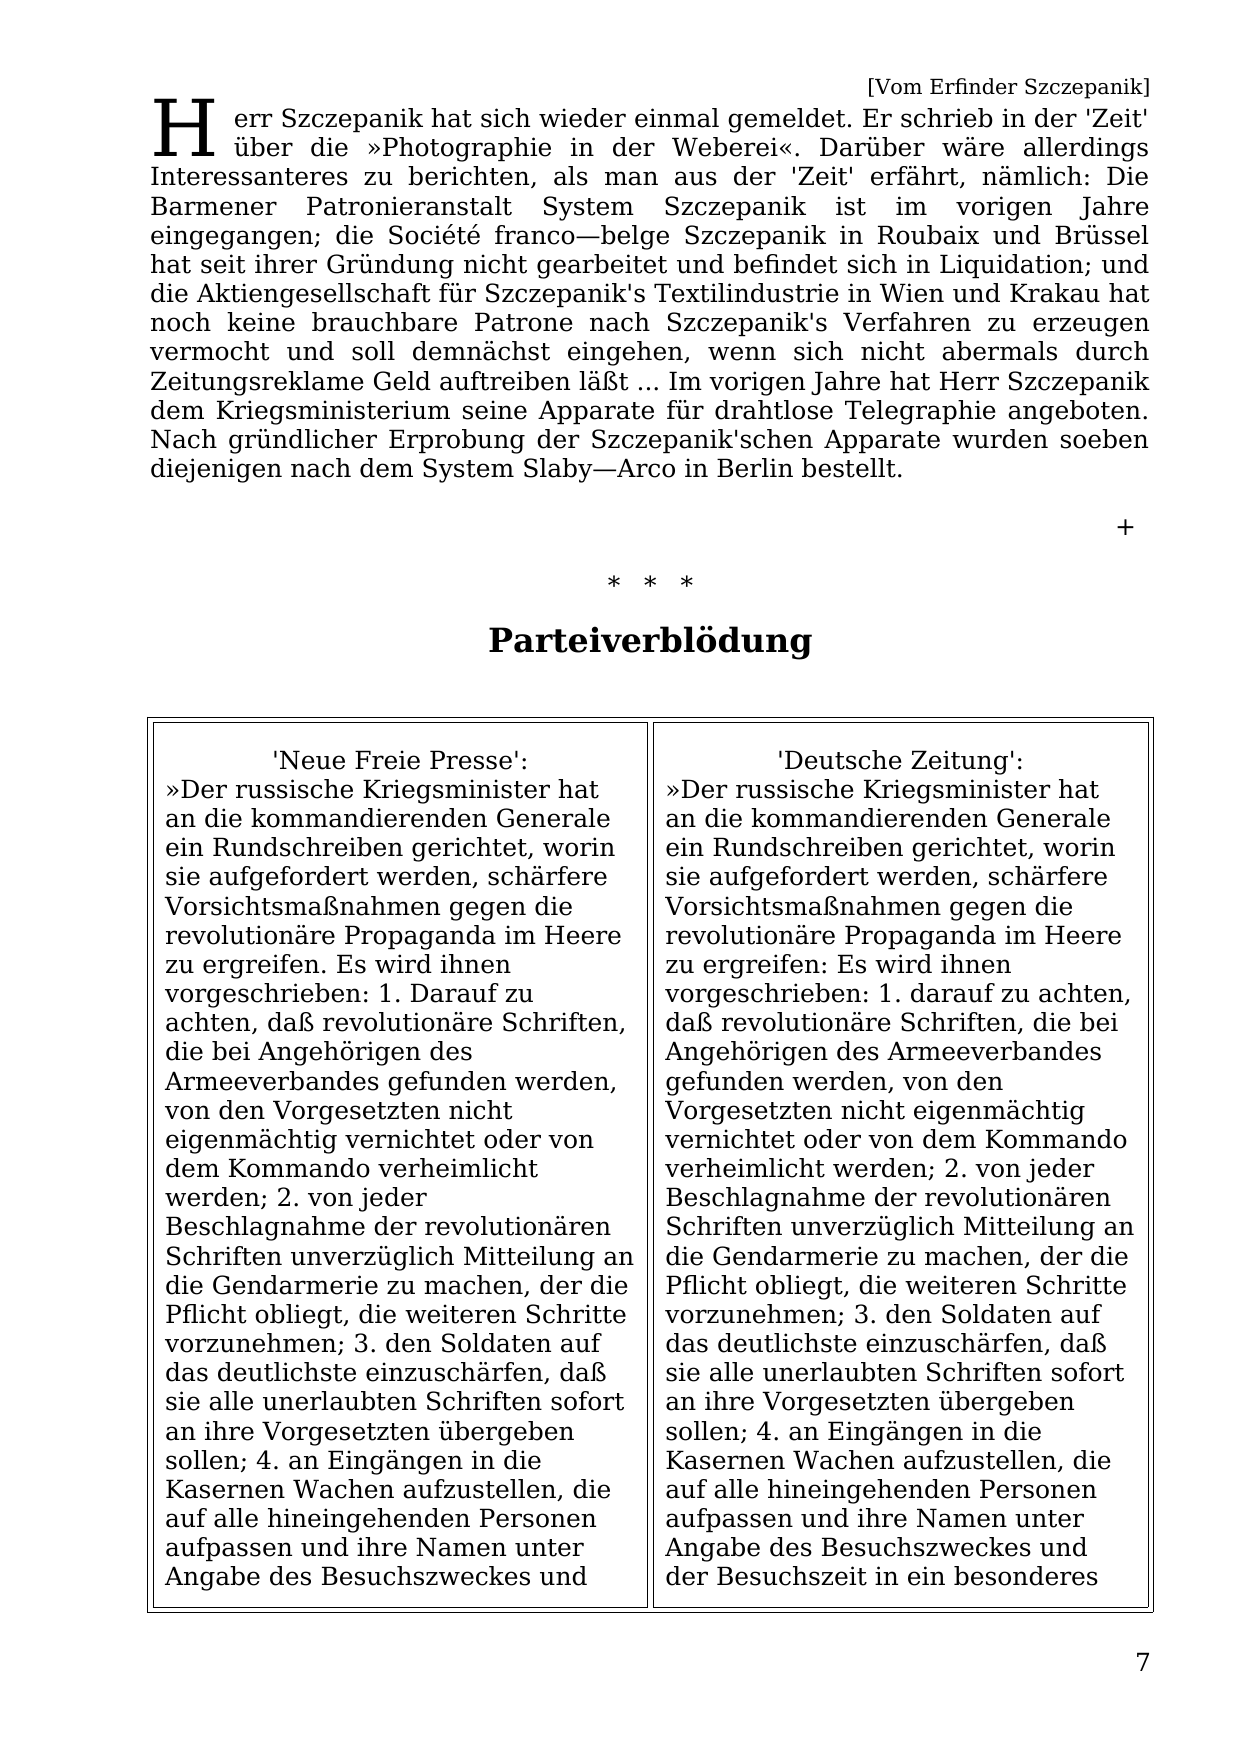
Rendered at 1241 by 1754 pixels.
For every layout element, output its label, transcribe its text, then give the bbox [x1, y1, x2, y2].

text Parteiverblödung [150, 600, 1151, 660]
text + [150, 512, 1151, 542]
table_header 'Neue Freie Presse': »Der russische Kriegsminister hat an die kommandierenden Generale ein Rundschreiben gerichtet, worin sie aufgefordert werden, schärfere Vorsichtsmaßnahmen gegen die revolutionäre Propaganda im Heere zu ergreifen. Es wird ihnen vorgeschrieben: 1. Darauf zu achten, daß revolutionäre Schriften, die bei Angehörigen des Armeeverbandes gefunden werden, von den Vorgesetzten nicht eigenmächtig vernichtet oder von dem Kommando verheimlicht werden; 2. von jeder Beschlagnahme der revolutionären Schriften unverzüglich Mitteilung an die Gendarmerie zu machen, der die Pflicht obliegt, die weiteren Schritte vorzunehmen; 3. den Soldaten auf das deutlichste einzuschärfen, daß sie alle unerlaubten Schriften sofort an ihre Vorgesetzten übergeben sollen; 4. an Eingängen in die Kasernen Wachen aufzustellen, die auf alle hineingehenden Personen aufpassen und ihre Namen unter Angabe des Besuchszweckes und [150, 718, 650, 1607]
text [Vom Erfinder Szczepanik] [150, 75, 1151, 99]
table_header 'Deutsche Zeitung': »Der russische Kriegsminister hat an die kommandierenden Generale ein Rundschreiben gerichtet, worin sie aufgefordert werden, schärfere Vorsichtsmaßnahmen gegen die revolutionäre Propaganda im Heere zu ergreifen: Es wird ihnen vorgeschrieben: 1. darauf zu achten, daß revolutionäre Schriften, die bei Angehörigen des Armeeverbandes gefunden werden, von den Vorgesetzten nicht eigenmächtig vernichtet oder von dem Kommando verheimlicht werden; 2. von jeder Beschlagnahme der revolutionären Schriften unverzüglich Mitteilung an die Gendarmerie zu machen, der die Pflicht obliegt, die weiteren Schritte vorzunehmen; 3. den Soldaten auf das deutlichste einzuschärfen, daß sie alle unerlaubten Schriften sofort an ihre Vorgesetzten übergeben sollen; 4. an Eingängen in die Kasernen Wachen aufzustellen, die auf alle hineingehenden Personen aufpassen und ihre Namen unter Angabe des Besuchszweckes und der Besuchszeit in ein besonderes [650, 718, 1151, 1607]
text Herr Szczepanik hat sich wieder einmal gemeldet. Er schrieb in der 'Zeit' über die »Photographie in der Weberei«. Darüber wäre allerdings Interessanteres zu berichten, als man aus der 'Zeit' erfährt, nämlich: Die Barmener Patronieranstalt System Szczepanik ist im vorigen Jahre eingegangen; die Société franco—belge Szczepanik in Roubaix und Brüssel hat seit ihrer Gründung nicht gearbeitet und befindet sich in Liquidation; und die Aktiengesellschaft für Szczepanik's Textilindustrie in Wien und Krakau hat noch keine brauchbare Patrone nach Szczepanik's Verfahren zu erzeugen vermocht und soll demnächst eingehen, wenn sich nicht abermals durch Zeitungsreklame Geld auftreiben läßt ... Im vorigen Jahre hat Herr Szczepanik dem Kriegsministerium seine Apparate für drahtlose Telegraphie angeboten. Nach gründlicher Erprobung der Szczepanik'schen Apparate wurden soeben diejenigen nach dem System Slaby—Arco in Berlin bestellt. [150, 99, 1151, 512]
text * * * [150, 571, 1151, 600]
